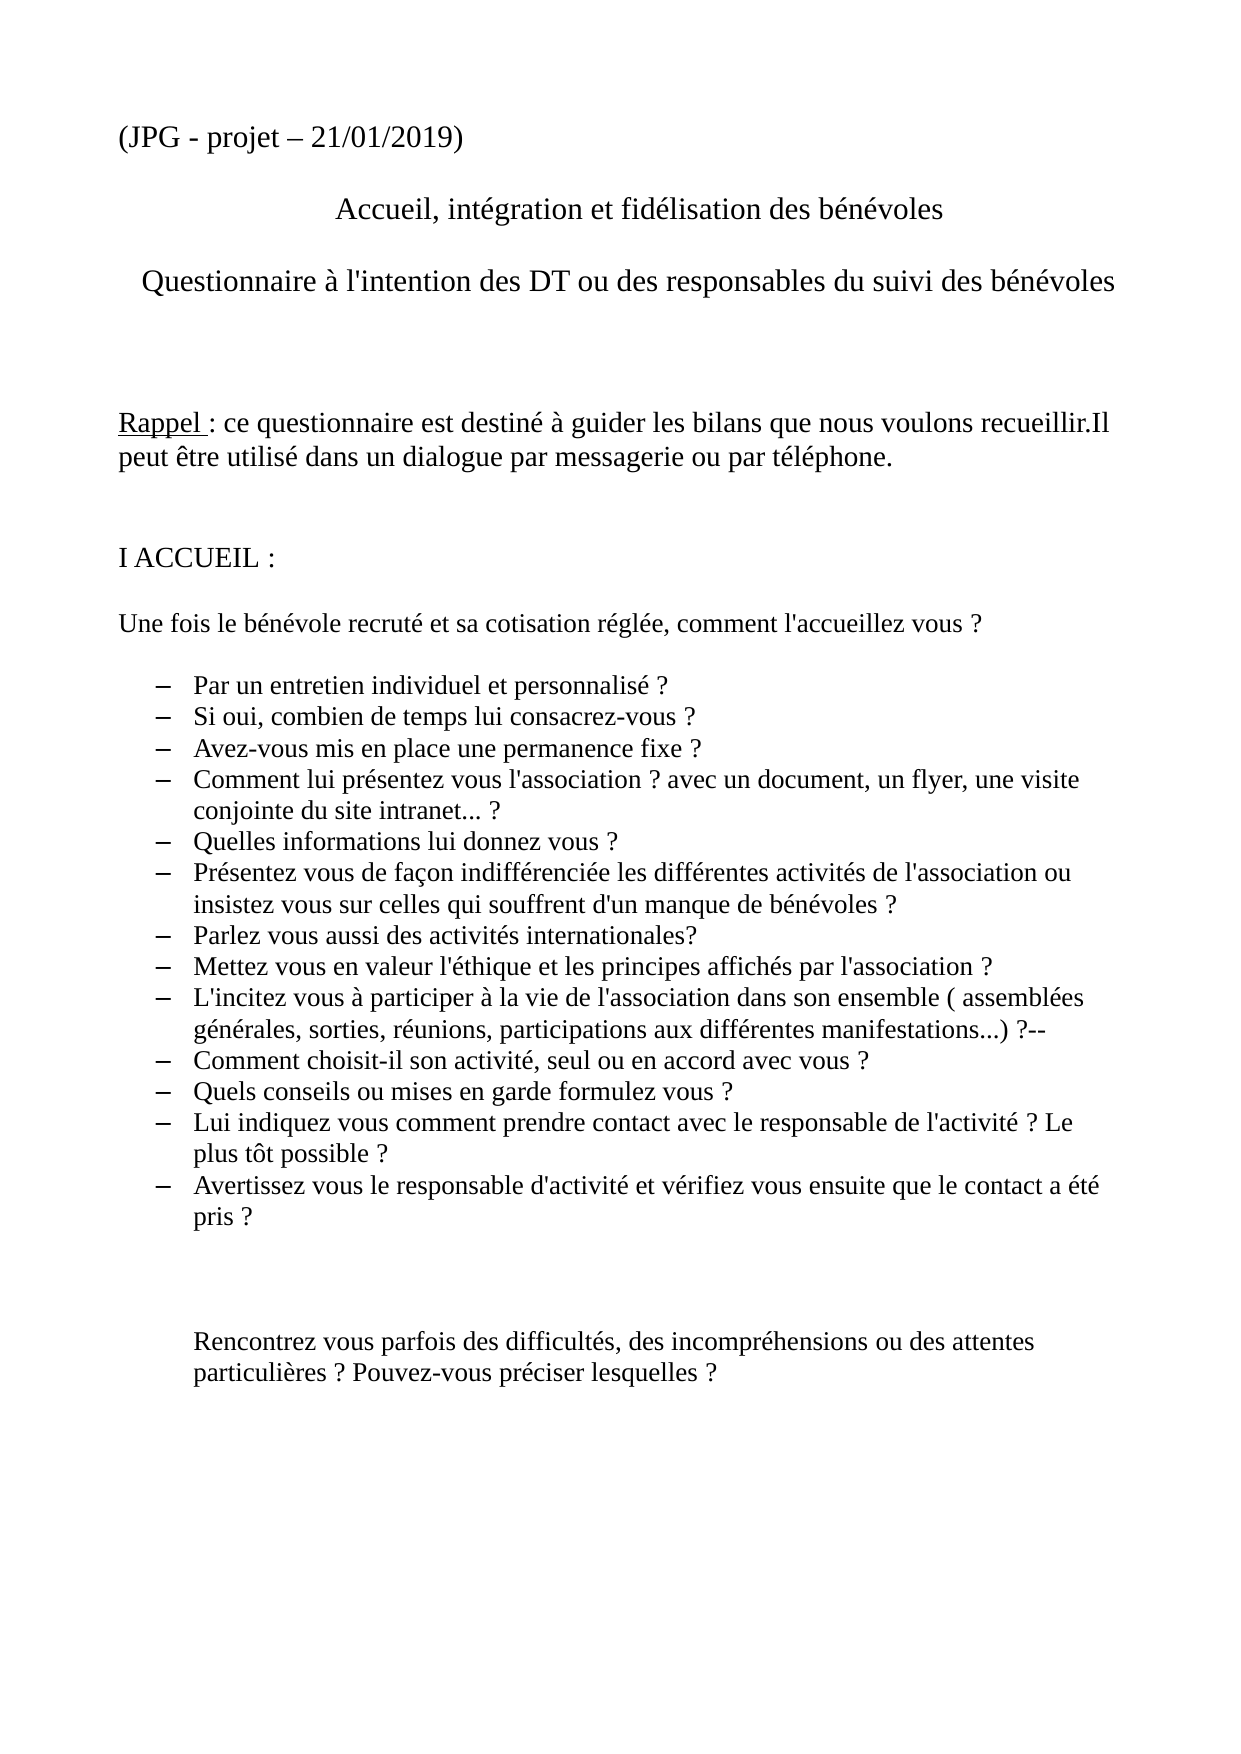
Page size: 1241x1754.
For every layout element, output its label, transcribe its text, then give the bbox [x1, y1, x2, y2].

text Une fois le bénévole recruté et sa cotisation réglée, comment l'accueillez vous ? [118, 607, 1122, 638]
list Avertissez vous le responsable d'activité et vérifiez vous ensuite que le contact a été pris ? [156, 1169, 1122, 1231]
text Questionnaire à l'intention des DT ou des responsables du suivi des bénévoles [118, 262, 1122, 298]
list Si oui, combien de temps lui consacrez-vous ? [156, 700, 1122, 732]
list Comment lui présentez vous l'association ? avec un document, un flyer, une visite conjointe du site intranet... ? [156, 763, 1122, 825]
list Lui indiquez vous comment prendre contact avec le responsable de l'activité ? Le plus tôt possible ? [156, 1106, 1122, 1169]
list Par un entretien individuel et personnalisé ? [156, 669, 1122, 700]
list Rencontrez vous parfois des difficultés, des incompréhensions ou des attentes particulières ? Pouvez-vous préciser lesquelles ? [156, 1324, 1122, 1387]
list Avez-vous mis en place une permanence fixe ? [156, 732, 1122, 763]
text I ACCUEIL : [118, 540, 1122, 573]
list Parlez vous aussi des activités internationales? [156, 919, 1122, 950]
list Mettez vous en valeur l'éthique et les principes affichés par l'association ? [156, 950, 1122, 981]
text (JPG - projet – 21/01/2019) [118, 118, 1122, 154]
list Quels conseils ou mises en garde formulez vous ? [156, 1075, 1122, 1106]
list Quelles informations lui donnez vous ? [156, 825, 1122, 857]
list Comment choisit-il son activité, seul ou en accord avec vous ? [156, 1044, 1122, 1075]
list L'incitez vous à participer à la vie de l'association dans son ensemble ( assemblées générales, sorties, réunions, participations aux différentes manifestations...) ?-- [156, 981, 1122, 1044]
text Rappel : ce questionnaire est destiné à guider les bilans que nous voulons recueillir.Il peut être utilisé dans un dialogue par messagerie ou par téléphone. [118, 406, 1122, 473]
text Accueil, intégration et fidélisation des bénévoles [118, 190, 1122, 226]
list Présentez vous de façon indifférenciée les différentes activités de l'association ou insistez vous sur celles qui souffrent d'un manque de bénévoles ? [156, 857, 1122, 919]
